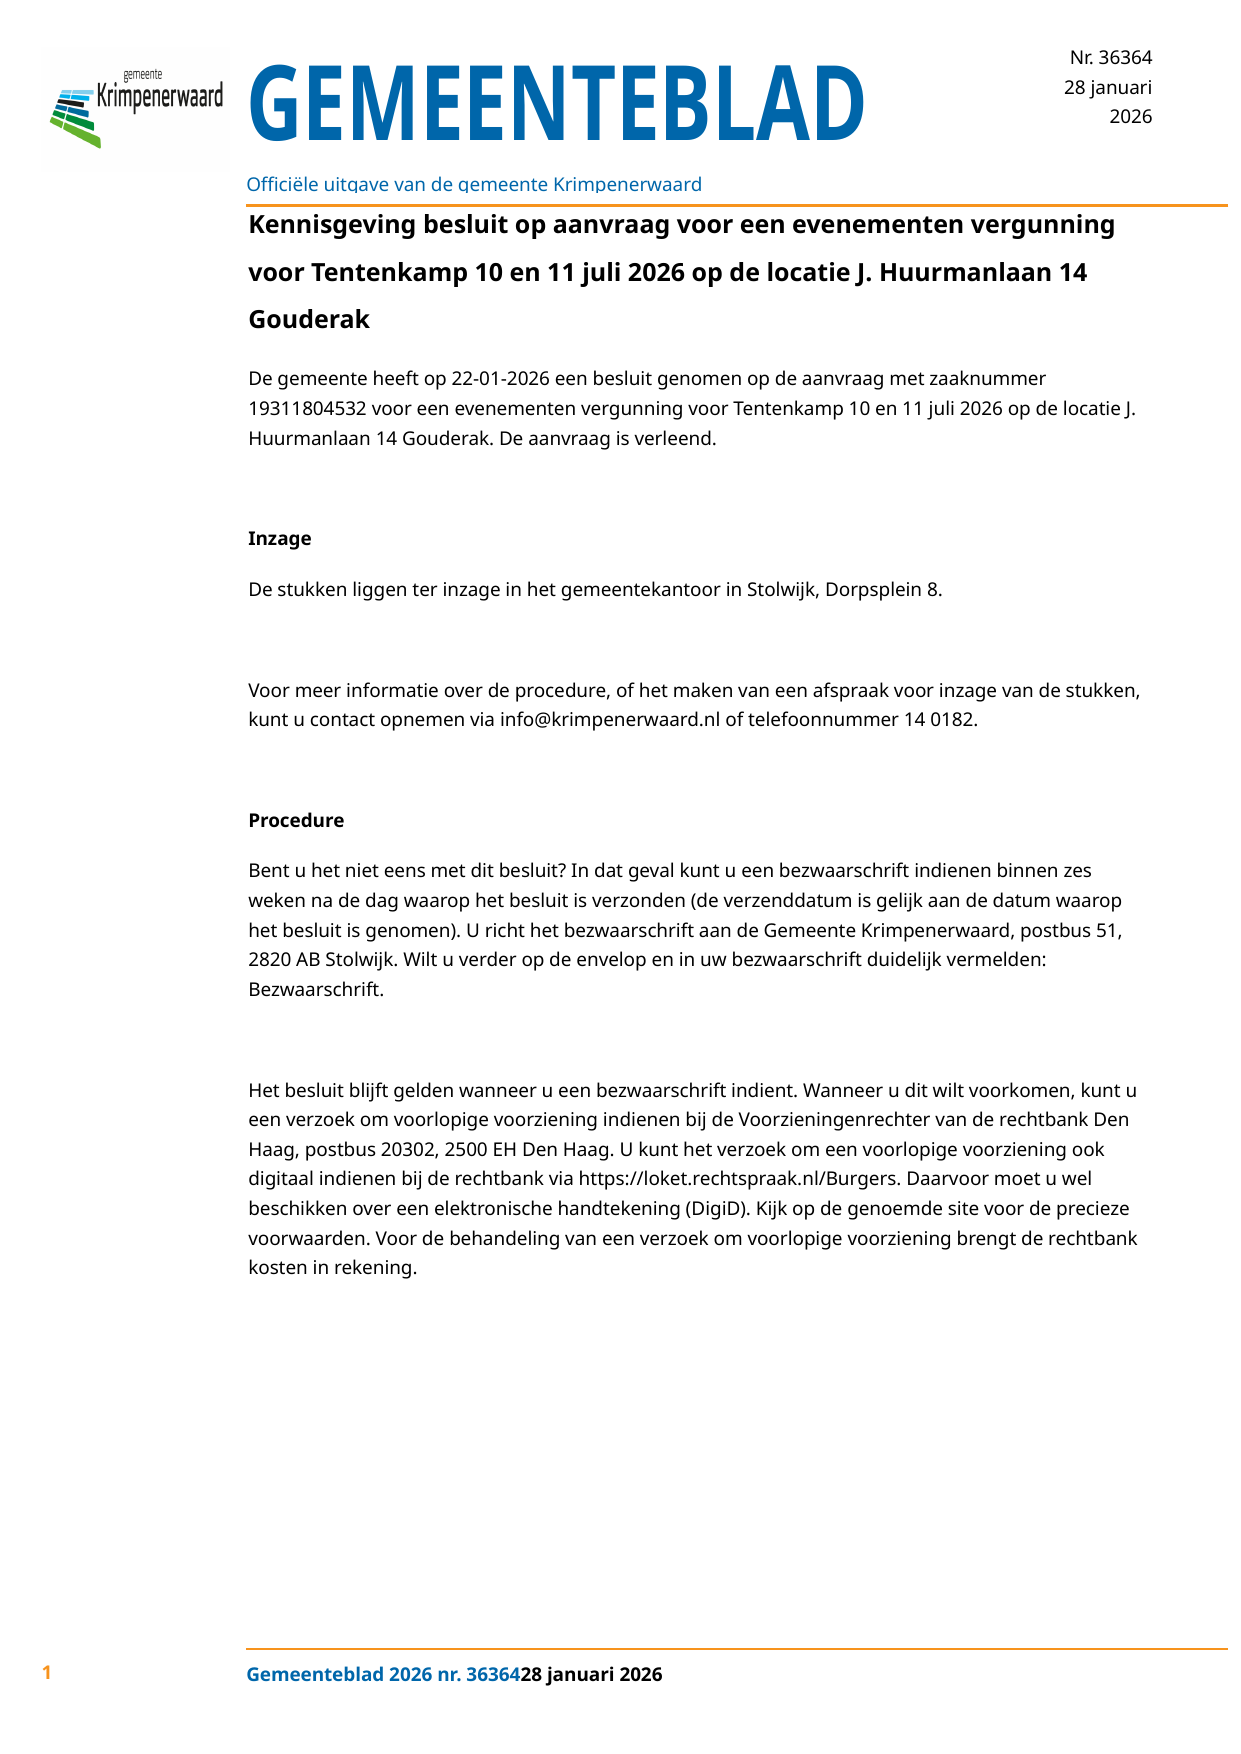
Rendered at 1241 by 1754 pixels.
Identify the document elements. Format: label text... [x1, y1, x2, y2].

picture [41, 47, 231, 172]
text Procedure [248, 807, 1152, 833]
text Het besluit blijft gelden wanneer u een bezwaarschrift indient. Wanneer u dit wilt voorkomen, kunt u een verzoek om voorlopige voorziening indienen bij de Voorzieningenrechter van de rechtbank Den Haag, postbus 20302, 2500 EH Den Haag. U kunt het verzoek om een voorlopige voorziening ook digitaal indienen bij de rechtbank via https://loket.rechtspraak.nl/Burgers. Daarvoor moet u wel beschikken over een elektronische handtekening (DigiD). Kijk op de genoemde site voor de precieze voorwaarden. Voor de behandeling van een verzoek om voorlopige voorziening brengt de rechtbank kosten in rekening. [248, 1077, 1152, 1280]
text De gemeente heeft op 22-01-2026 een besluit genomen op de aanvraag met zaaknummer 19311804532 voor een evenementen vergunning voor Tentenkamp 10 en 11 juli 2026 op de locatie J. Huurmanlaan 14 Gouderak. De aanvraag is verleend. [248, 366, 1152, 450]
text Voor meer informatie over de procedure, of het maken van een afspraak voor inzage van de stukken, kunt u contact opnemen via info@krimpenerwaard.nl of telefoonnummer 14 0182. [248, 677, 1152, 732]
text Kennisgeving besluit op aanvraag voor een evenementen vergunning voor Tentenkamp 10 en 11 juli 2026 op de locatie J. Huurmanlaan 14 Gouderak [248, 207, 1152, 336]
text De stukken liggen ter inzage in het gemeentekantoor in Stolwijk, Dorpsplein 8. [248, 576, 1152, 602]
text Bent u het niet eens met dit besluit? In dat geval kunt u een bezwaarschrift indienen binnen zes weken na de dag waarop het besluit is verzonden (de verzenddatum is gelijk aan de datum waarop het besluit is genomen). U richt het bezwaarschrift aan de Gemeente Krimpenerwaard, postbus 51, 2820 AB Stolwijk. Wilt u verder op de envelop en in uw bezwaarschrift duidelijk vermelden: Bezwaarschrift. [248, 858, 1152, 1002]
text Inzage [248, 526, 1152, 551]
